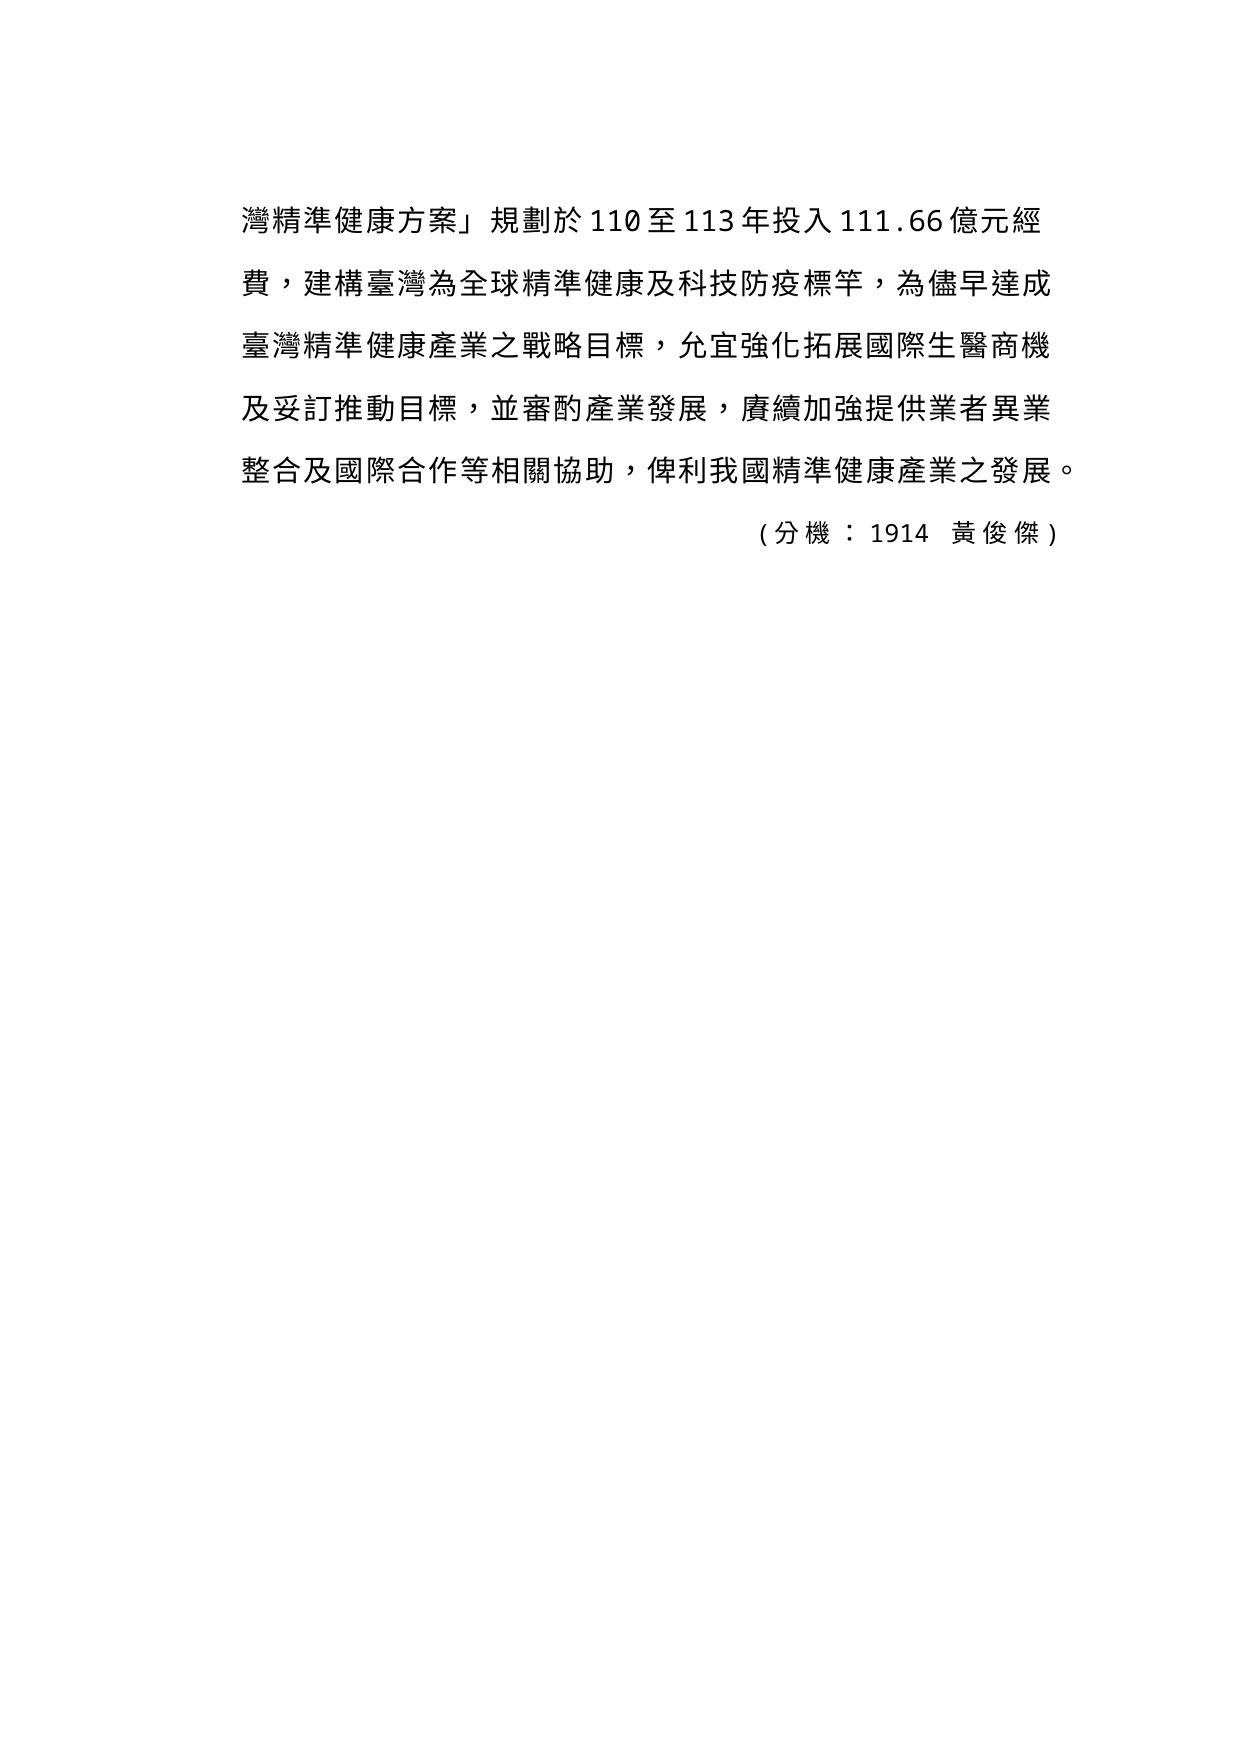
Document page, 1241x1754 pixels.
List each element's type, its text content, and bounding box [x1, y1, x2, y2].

text (分機：1914 黃俊傑) [236, 490, 1063, 552]
text 綜上，我國自106年起陸續推動「生醫產業創新推動方案」及「臺灣精準健康方案」以助生醫產業發展，其中「臺灣精準健康方案」規劃於110至113年投入111.66億元經費，建構臺灣為全球精準健康及科技防疫標竿，為儘早達成臺灣精準健康產業之戰略目標，允宜強化拓展國際生醫商機及妥訂推動目標，並審酌產業發展，賡續加強提供業者異業整合及國際合作等相關協助，俾利我國精準健康產業之發展。 [236, 177, 1063, 490]
